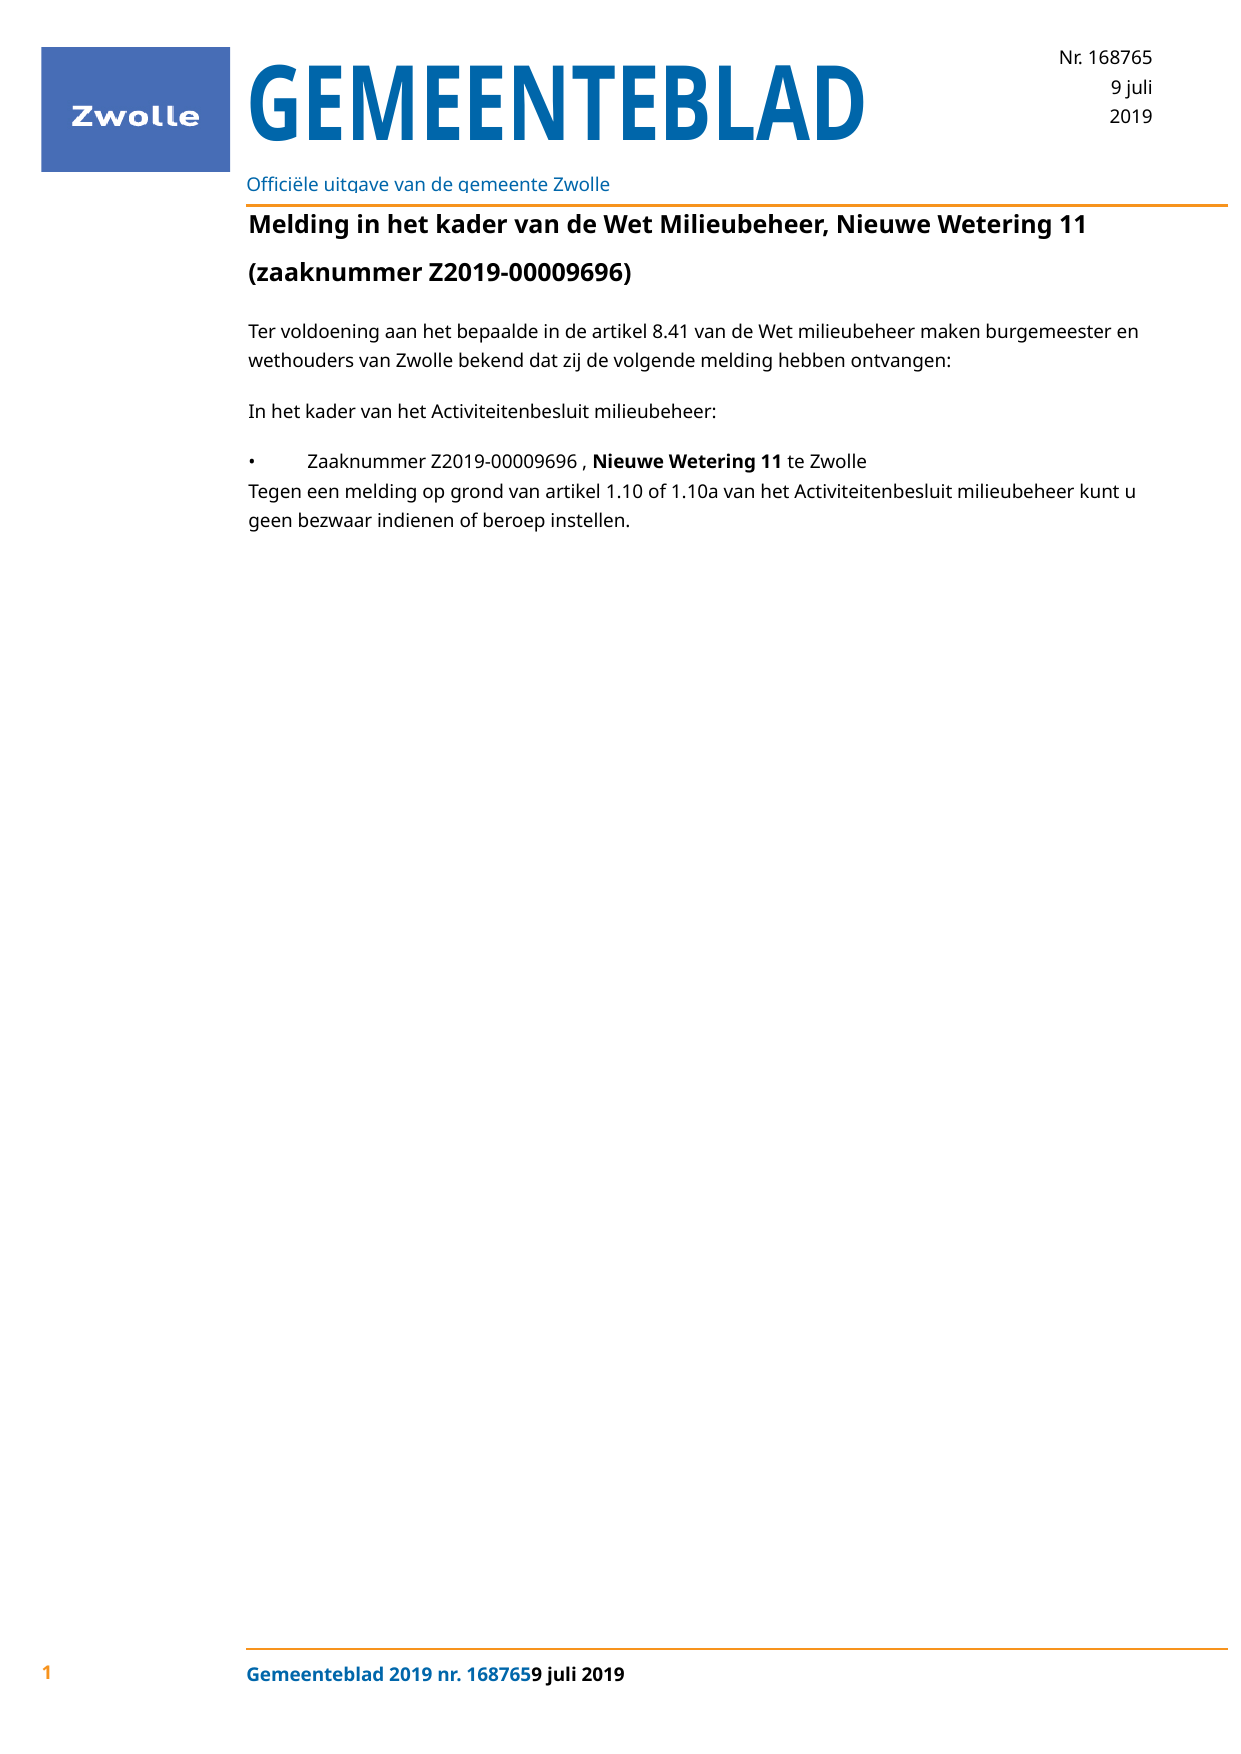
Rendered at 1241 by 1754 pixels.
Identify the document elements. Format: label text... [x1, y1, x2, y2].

picture [41, 47, 231, 172]
list Zaaknummer Z2019-00009696 , Nieuwe Wetering 11 te Zwolle [248, 448, 1152, 474]
text Melding in het kader van de Wet Milieubeheer, Nieuwe Wetering 11 (zaaknummer Z2019-00009696) [248, 207, 1152, 288]
text Ter voldoening aan het bepaalde in de artikel 8.41 van de Wet milieubeheer maken burgemeester en wethouders van Zwolle bekend dat zij de volgende melding hebben ontvangen: [248, 318, 1152, 373]
text Tegen een melding op grond van artikel 1.10 of 1.10a van het Activiteitenbesluit milieubeheer kunt u geen bezwaar indienen of beroep instellen. [248, 478, 1152, 533]
text In het kader van het Activiteitenbesluit milieubeheer: [248, 398, 1152, 424]
